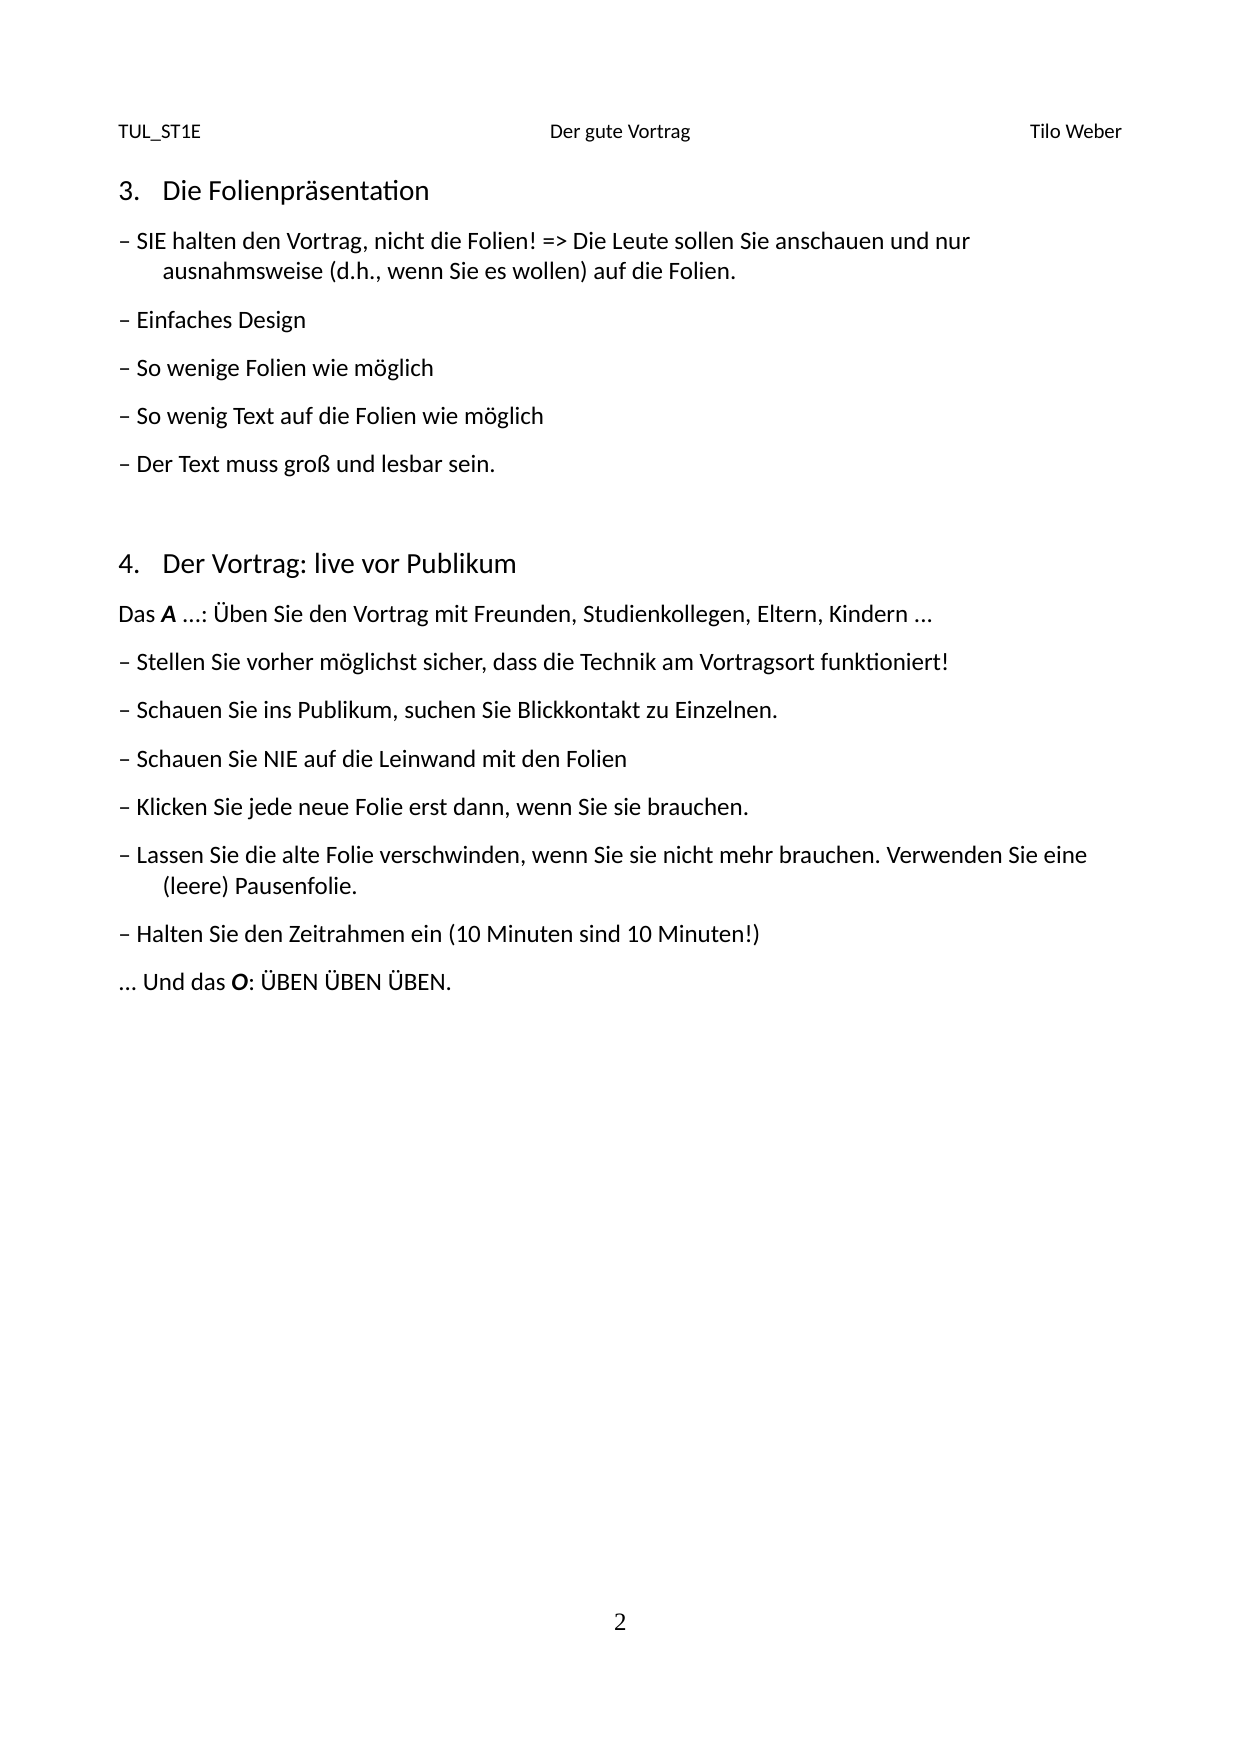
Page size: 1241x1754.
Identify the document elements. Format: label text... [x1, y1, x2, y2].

text ‒ Einfaches Design [118, 304, 1122, 334]
text ‒ Halten Sie den Zeitrahmen ein (10 Minuten sind 10 Minuten!) [118, 918, 1122, 949]
text ‒ So wenig Text auf die Folien wie möglich [118, 400, 1122, 431]
text ... Und das O: ÜBEN ÜBEN ÜBEN. [118, 966, 1122, 997]
text ‒ Schauen Sie NIE auf die Leinwand mit den Folien [118, 743, 1122, 773]
text ‒ SIE halten den Vortrag, nicht die Folien! => Die Leute sollen Sie anschauen und nur ausnahmsweise (d.h., wenn Sie es wollen) auf die Folien. [118, 225, 1122, 286]
text 4. Der Vortrag: live vor Publikum [118, 545, 1122, 581]
text ‒ Der Text muss groß und lesbar sein. [118, 448, 1122, 479]
text ‒ Stellen Sie vorher möglichst sicher, dass die Technik am Vortragsort funktioniert! [118, 646, 1122, 677]
text ‒ Schauen Sie ins Publikum, suchen Sie Blickkontakt zu Einzelnen. [118, 695, 1122, 725]
text ‒ Lassen Sie die alte Folie verschwinden, wenn Sie sie nicht mehr brauchen. Verwenden Sie eine (leere) Pausenfolie. [118, 839, 1122, 900]
text Das A ...: Üben Sie den Vortrag mit Freunden, Studienkollegen, Eltern, Kindern ... [118, 598, 1122, 629]
text ‒ Klicken Sie jede neue Folie erst dann, wenn Sie sie brauchen. [118, 791, 1122, 822]
text ‒ So wenige Folien wie möglich [118, 352, 1122, 382]
text 3. Die Folienpräsentation [118, 172, 1122, 207]
